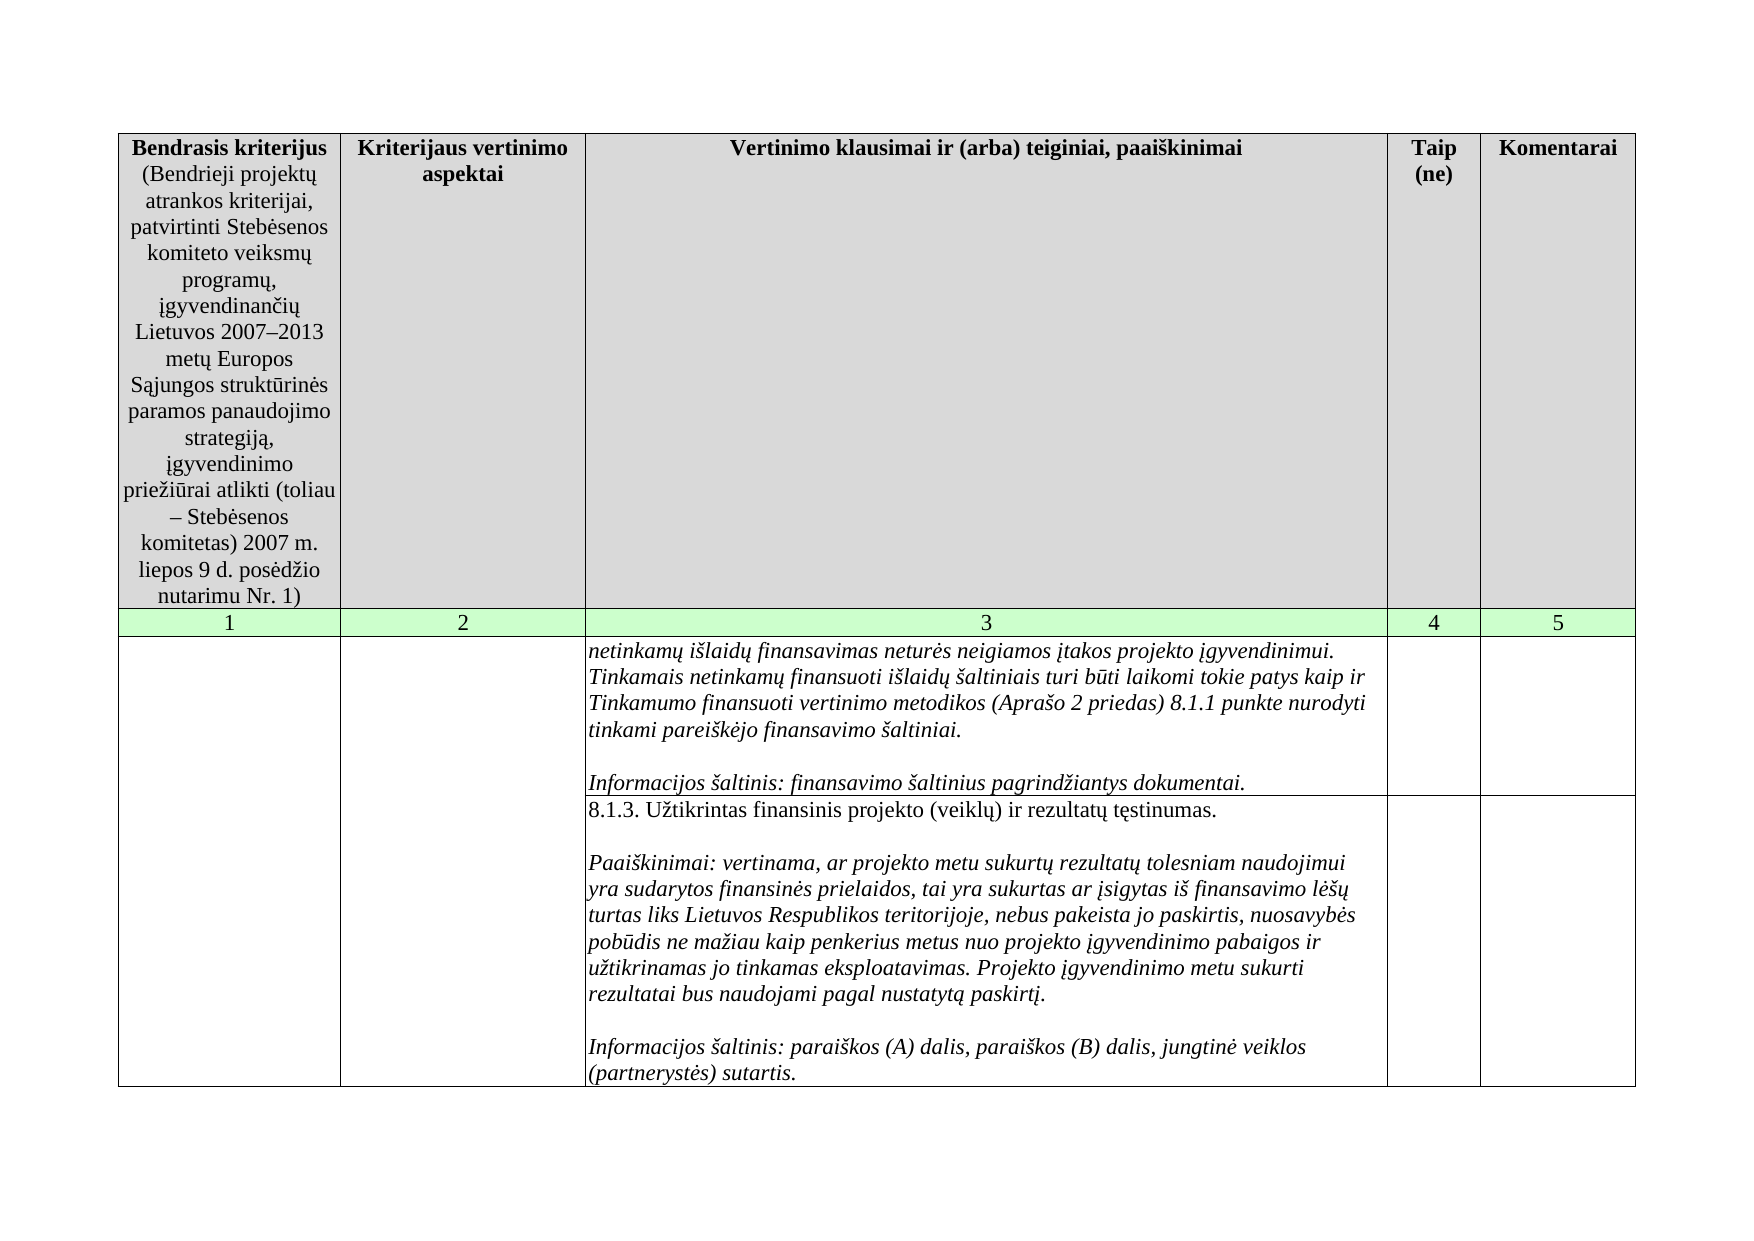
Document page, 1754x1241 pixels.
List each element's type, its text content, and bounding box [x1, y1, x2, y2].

table_cell [341, 637, 585, 1086]
table_header Bendrasis kriterijus (Bendrieji projektų atrankos kriterijai, patvirtinti Stebėsenos komiteto veiksmų programų, įgyvendinančių Lietuvos 2007–2013 metų Europos Sąjungos struktūrinės paramos panaudojimo strategiją, įgyvendinimo priežiūrai atlikti (toliau – Stebėsenos komitetas) 2007 m. liepos 9 d. posėdžio nutarimu Nr. 1) [119, 134, 340, 608]
table_cell 8.1.3. Užtikrintas finansinis projekto (veiklų) ir rezultatų tęstinumas. Paaiškinimai: vertinama, ar projekto metu sukurtų rezultatų tolesniam naudojimui yra sudarytos finansinės prielaidos, tai yra sukurtas ar įsigytas iš finansavimo lėšų turtas liks Lietuvos Respublikos teritorijoje, nebus pakeista jo paskirtis, nuosavybės pobūdis ne mažiau kaip penkerius metus nuo projekto įgyvendinimo pabaigos ir užtikrinamas jo tinkamas eksploatavimas. Projekto įgyvendinimo metu sukurti rezultatai bus naudojami pagal nustatytą paskirtį. Informacijos šaltinis: paraiškos (A) dalis, paraiškos (B) dalis, jungtinė veiklos (partnerystės) sutartis. [586, 796, 1387, 1086]
table_cell [1388, 637, 1480, 795]
table_cell [1388, 796, 1480, 1086]
table_header Vertinimo klausimai ir (arba) teiginiai, paaiškinimai [586, 134, 1387, 608]
table_cell 1 [119, 609, 340, 636]
table_cell [1481, 637, 1635, 795]
table_cell 3 [586, 609, 1387, 636]
table_header Taip (ne) [1388, 134, 1480, 608]
table_cell [1481, 796, 1635, 1086]
table_header Kriterijaus vertinimo aspektai [341, 134, 585, 608]
table_header Komentarai [1481, 134, 1635, 608]
table_cell [119, 637, 340, 1086]
table_cell 4 [1388, 609, 1480, 636]
table_cell netinkamų išlaidų finansavimas neturės neigiamos įtakos projekto įgyvendinimui. Tinkamais netinkamų finansuoti išlaidų šaltiniais turi būti laikomi tokie patys kaip ir Tinkamumo finansuoti vertinimo metodikos (Aprašo 2 priedas) 8.1.1 punkte nurodyti tinkami pareiškėjo finansavimo šaltiniai. Informacijos šaltinis: finansavimo šaltinius pagrindžiantys dokumentai. [586, 637, 1387, 795]
table_cell 2 [341, 609, 585, 636]
table_cell 5 [1481, 609, 1635, 636]
